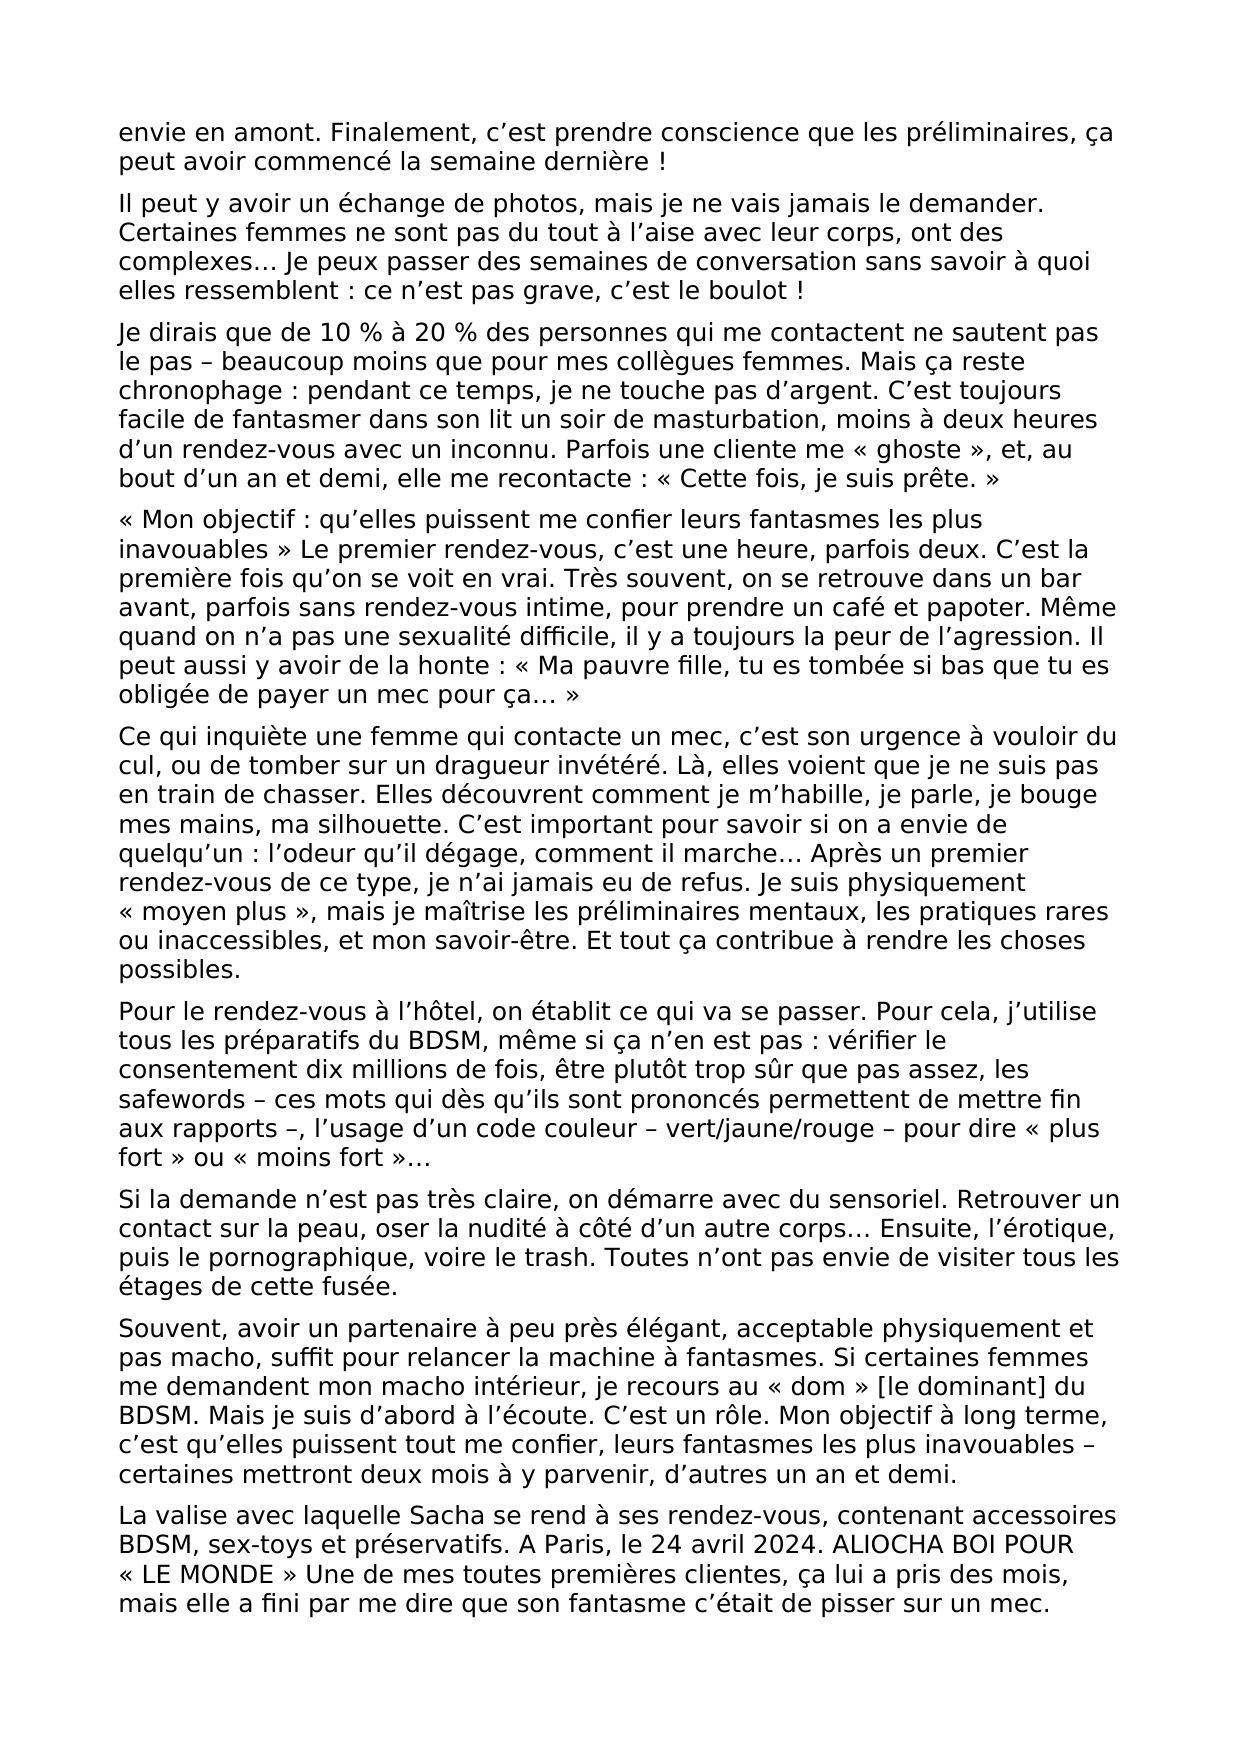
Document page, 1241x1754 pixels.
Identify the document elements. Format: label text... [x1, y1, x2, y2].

text Souvent, avoir un partenaire à peu près élégant, acceptable physiquement et pas macho, suffit pour relancer la machine à fantasmes. Si certaines femmes me demandent mon macho intérieur, je recours au « dom » [le dominant] du BDSM. Mais je suis d’abord à l’écoute. C’est un rôle. Mon objectif à long terme, c’est qu’elles puissent tout me confier, leurs fantasmes les plus inavouables – certaines mettront deux mois à y parvenir, d’autres un an et demi. [118, 1314, 1122, 1489]
text Il peut y avoir un échange de photos, mais je ne vais jamais le demander. Certaines femmes ne sont pas du tout à l’aise avec leur corps, ont des complexes… Je peux passer des semaines de conversation sans savoir à quoi elles ressemblent : ce n’est pas grave, c’est le boulot ! [118, 189, 1122, 306]
text Je dirais que de 10 % à 20 % des personnes qui me contactent ne sautent pas le pas – beaucoup moins que pour mes collègues femmes. Mais ça reste chronophage : pendant ce temps, je ne touche pas d’argent. C’est toujours facile de fantasmer dans son lit un soir de masturbation, moins à deux heures d’un rendez-vous avec un inconnu. Parfois une cliente me « ghoste », et, au bout d’un an et demi, elle me recontacte : « Cette fois, je suis prête. » [118, 318, 1122, 493]
text Ce qui inquiète une femme qui contacte un mec, c’est son urgence à vouloir du cul, ou de tomber sur un dragueur invétéré. Là, elles voient que je ne suis pas en train de chasser. Elles découvrent comment je m’habille, je parle, je bouge mes mains, ma silhouette. C’est important pour savoir si on a envie de quelqu’un : l’odeur qu’il dégage, comment il marche… Après un premier rendez-vous de ce type, je n’ai jamais eu de refus. Je suis physiquement « moyen plus », mais je maîtrise les préliminaires mentaux, les pratiques rares ou inaccessibles, et mon savoir-être. Et tout ça contribue à rendre les choses possibles. [118, 722, 1122, 985]
text envie en amont. Finalement, c’est prendre conscience que les préliminaires, ça peut avoir commencé la semaine dernière ! [118, 118, 1122, 176]
text Si la demande n’est pas très claire, on démarre avec du sensoriel. Retrouver un contact sur la peau, oser la nudité à côté d’un autre corps… Ensuite, l’érotique, puis le pornographique, voire le trash. Toutes n’ont pas envie de visiter tous les étages de cette fusée. [118, 1185, 1122, 1301]
text Pour le rendez-vous à l’hôtel, on établit ce qui va se passer. Pour cela, j’utilise tous les préparatifs du BDSM, même si ça n’en est pas : vérifier le consentement dix millions de fois, être plutôt trop sûr que pas assez, les safewords – ces mots qui dès qu’ils sont prononcés permettent de mettre fin aux rapports –, l’usage d’un code couleur – vert/jaune/rouge – pour dire « plus fort » ou « moins fort »… [118, 997, 1122, 1172]
text « Mon objectif : qu’elles puissent me confier leurs fantasmes les plus inavouables » Le premier rendez-vous, c’est une heure, parfois deux. C’est la première fois qu’on se voit en vrai. Très souvent, on se retrouve dans un bar avant, parfois sans rendez-vous intime, pour prendre un café et papoter. Même quand on n’a pas une sexualité difficile, il y a toujours la peur de l’agression. Il peut aussi y avoir de la honte : « Ma pauvre fille, tu es tombée si bas que tu es obligée de payer un mec pour ça… » [118, 506, 1122, 710]
text La valise avec laquelle Sacha se rend à ses rendez-vous, contenant accessoires BDSM, sex-toys et préservatifs. A Paris, le 24 avril 2024. ALIOCHA BOI POUR « LE MONDE » Une de mes toutes premières clientes, ça lui a pris des mois, mais elle a fini par me dire que son fantasme c’était de pisser sur un mec. [118, 1501, 1122, 1618]
